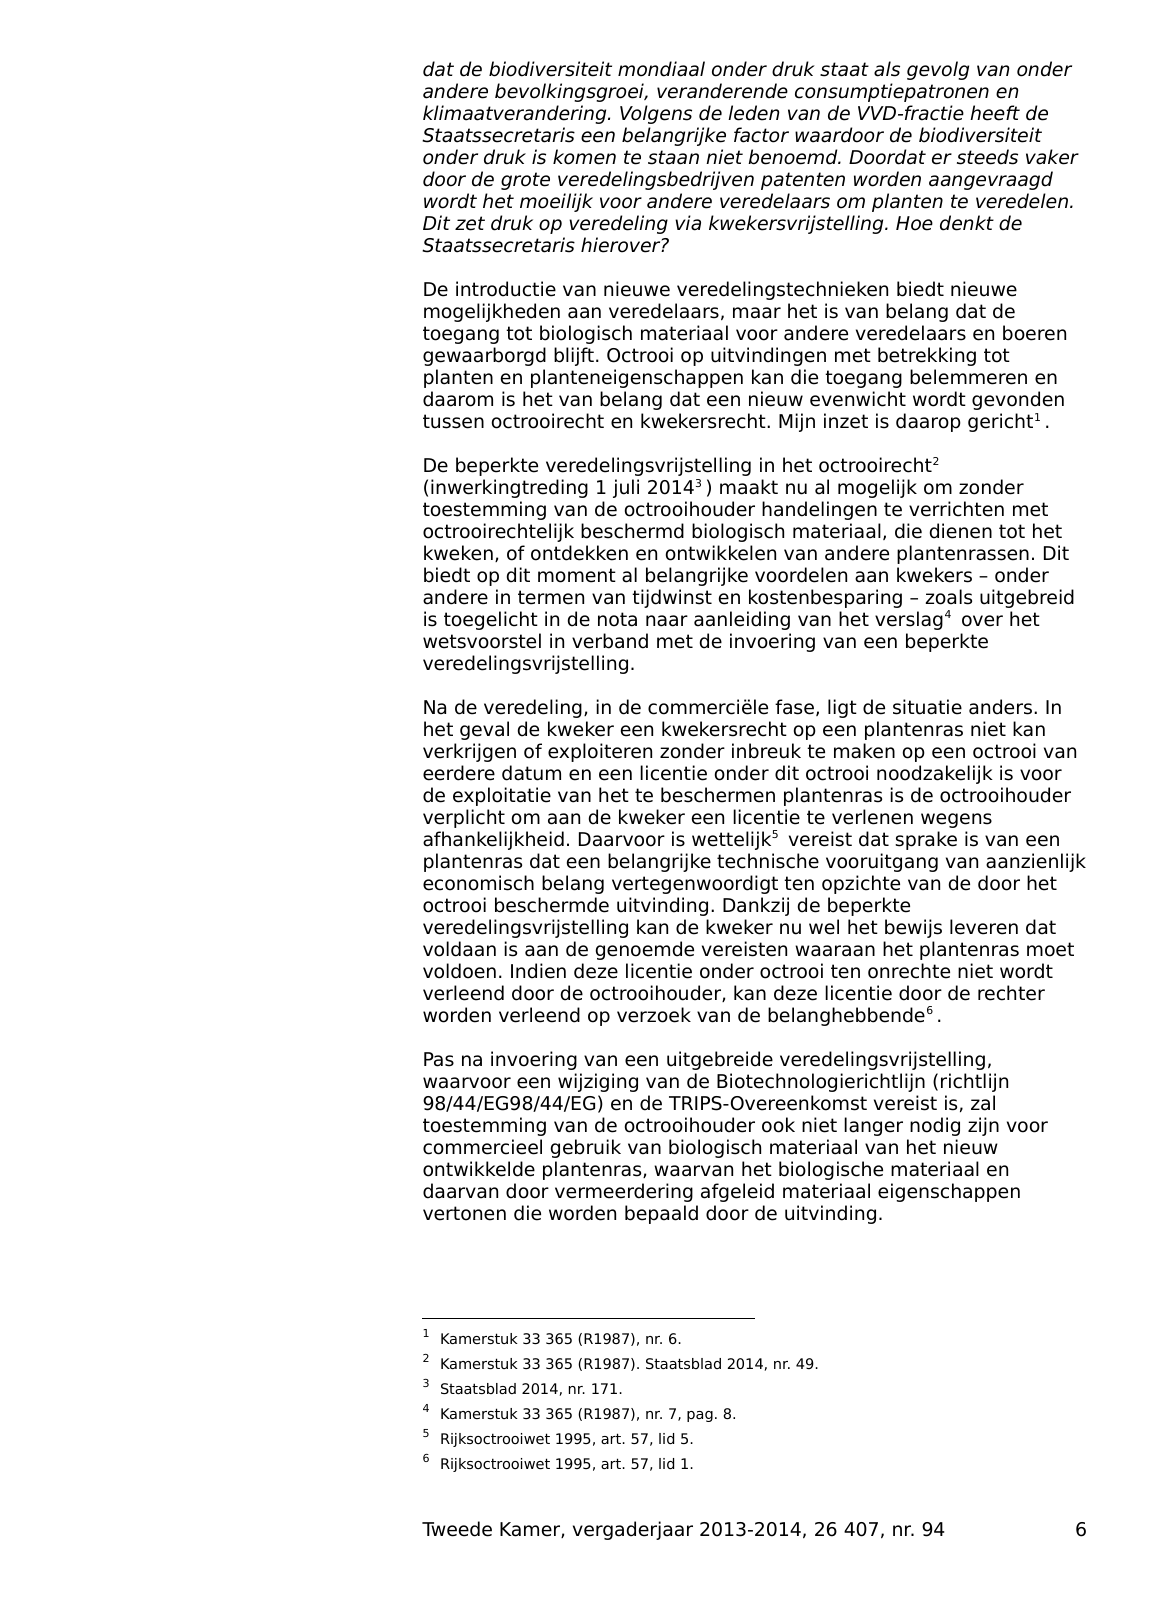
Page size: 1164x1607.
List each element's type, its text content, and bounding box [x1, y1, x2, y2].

text Pas na invoering van een uitgebreide veredelingsvrijstelling, waarvoor een wijziging van de Biotechnologierichtlijn (richtlijn 98/44/EG98/44/EG) en de TRIPS-Overeenkomst vereist is, zal toestemming van de octrooihouder ook niet langer nodig zijn voor commercieel gebruik van biologisch materiaal van het nieuw ontwikkelde plantenras, waarvan het biologische materiaal en daarvan door vermeerdering afgeleid materiaal eigenschappen vertonen die worden bepaald door de uitvinding. [422, 1049, 1087, 1225]
text De introductie van nieuwe veredelingstechnieken biedt nieuwe mogelijkheden aan veredelaars, maar het is van belang dat de toegang tot biologisch materiaal voor andere veredelaars en boeren gewaarborgd blijft. Octrooi op uitvindingen met betrekking tot planten en planteneigenschappen kan die toegang belemmeren en daarom is het van belang dat een nieuw evenwicht wordt gevonden tussen octrooirecht en kwekersrecht. Mijn inzet is daarop gericht. [422, 279, 1087, 433]
text dat de biodiversiteit mondiaal onder druk staat als gevolg van onder andere bevolkingsgroei, veranderende consumptiepatronen en klimaatverandering. Volgens de leden van de VVD-fractie heeft de Staatssecretaris een belangrijke factor waardoor de biodiversiteit onder druk is komen te staan niet benoemd. Doordat er steeds vaker door de grote veredelingsbedrijven patenten worden aangevraagd wordt het moeilijk voor andere veredelaars om planten te veredelen. Dit zet druk op veredeling via kwekersvrijstelling. Hoe denkt de Staatssecretaris hierover? [422, 59, 1087, 257]
text Rijksoctrooiwet 1995, art. 57, lid 5. [422, 1427, 1087, 1449]
text Kamerstuk 33 365 (R1987). Staatsblad 2014, nr. 49. [422, 1352, 1087, 1374]
text Kamerstuk 33 365 (R1987), nr. 7, pag. 8. [422, 1402, 1087, 1424]
text Kamerstuk 33 365 (R1987), nr. 6. [422, 1327, 1087, 1349]
text Staatsblad 2014, nr. 171. [422, 1377, 1087, 1399]
text Na de veredeling, in de commerciële fase, ligt de situatie anders. In het geval de kweker een kwekersrecht op een plantenras niet kan verkrijgen of exploiteren zonder inbreuk te maken op een octrooi van eerdere datum en een licentie onder dit octrooi noodzakelijk is voor de exploitatie van het te beschermen plantenras is de octrooihouder verplicht om aan de kweker een licentie te verlenen wegens afhankelijkheid. Daarvoor is wettelijk vereist dat sprake is van een plantenras dat een belangrijke technische vooruitgang van aanzienlijk economisch belang vertegenwoordigt ten opzichte van de door het octrooi beschermde uitvinding. Dankzij de beperkte veredelingsvrijstelling kan de kweker nu wel het bewijs leveren dat voldaan is aan de genoemde vereisten waaraan het plantenras moet voldoen. Indien deze licentie onder octrooi ten onrechte niet wordt verleend door de octrooihouder, kan deze licentie door de rechter worden verleend op verzoek van de belanghebbende. [422, 697, 1087, 1027]
text Rijksoctrooiwet 1995, art. 57, lid 1. [422, 1452, 1087, 1474]
text De beperkte veredelingsvrijstelling in het octrooirecht (inwerkingtreding 1 juli 2014) maakt nu al mogelijk om zonder toestemming van de octrooihouder handelingen te verrichten met octrooirechtelijk beschermd biologisch materiaal, die dienen tot het kweken, of ontdekken en ontwikkelen van andere plantenrassen. Dit biedt op dit moment al belangrijke voordelen aan kwekers – onder andere in termen van tijdwinst en kostenbesparing – zoals uitgebreid is toegelicht in de nota naar aanleiding van het verslag over het wetsvoorstel in verband met de invoering van een beperkte veredelingsvrijstelling. [422, 455, 1087, 675]
